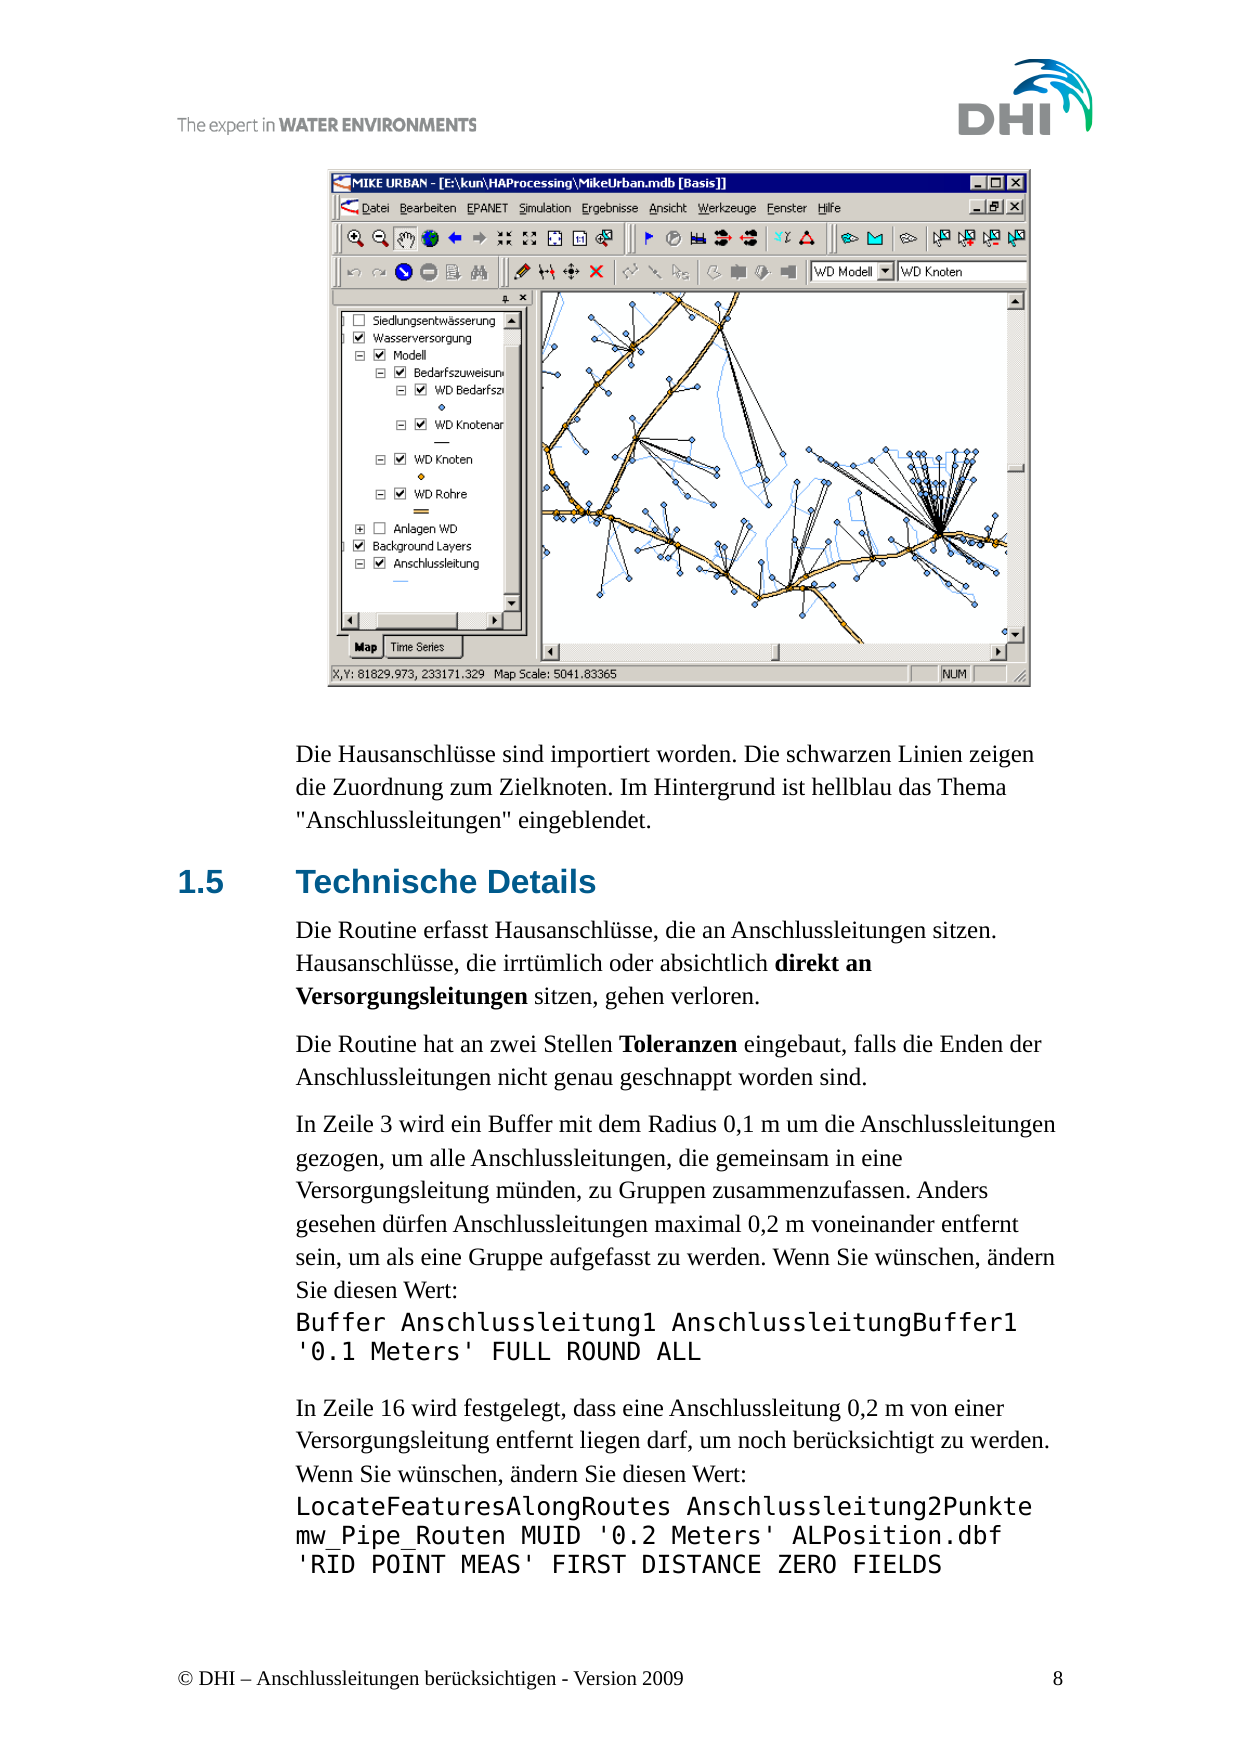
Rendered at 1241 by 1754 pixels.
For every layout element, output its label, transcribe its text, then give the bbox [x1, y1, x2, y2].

text Buffer Anschlussleitung1 AnschlussleitungBuffer1 '0.1 Meters' FULL ROUND ALL [295, 1308, 1063, 1366]
picture [327, 169, 1031, 687]
picture [958, 59, 1093, 135]
text In Zeile 16 wird festgelegt, dass eine Anschlussleitung 0,2 m von einer Versorgungsleitung entfernt liegen darf, um noch berücksichtigt zu werden. Wenn Sie wünschen, ändern Sie diesen Wert: [295, 1393, 1063, 1487]
text Die Hausanschlüsse sind importiert worden. Die schwarzen Linien zeigen die Zuordnung zum Zielknoten. Im Hintergrund ist hellblau das Thema "Anschlussleitungen" eingeblendet. [295, 739, 1063, 833]
text In Zeile 3 wird ein Buffer mit dem Radius 0,1 m um die Anschlussleitungen gezogen, um alle Anschlussleitungen, die gemeinsam in eine Versorgungsleitung münden, zu Gruppen zusammenzufassen. Anders gesehen dürfen Anschlussleitungen maximal 0,2 m voneinander entfernt sein, um als eine Gruppe aufgefasst zu werden. Wenn Sie wünschen, ändern Sie diesen Wert: [295, 1109, 1063, 1303]
picture [177, 117, 477, 135]
text Die Routine erfasst Hausanschlüsse, die an Anschlussleitungen sitzen. Hausanschlüsse, die irrtümlich oder absichtlich direkt an Versorgungsleitungen sitzen, gehen verloren. [295, 915, 1063, 1010]
text LocateFeaturesAlongRoutes Anschlussleitung2Punkte mw_Pipe_Routen MUID '0.2 Meters' ALPosition.dbf 'RID POINT MEAS' FIRST DISTANCE ZERO FIELDS [295, 1492, 1063, 1579]
text Die Routine hat an zwei Stellen Toleranzen eingebaut, falls die Enden der Anschlussleitungen nicht genau geschnappt worden sind. [295, 1029, 1063, 1091]
subtitle Technische Details [177, 861, 1063, 900]
